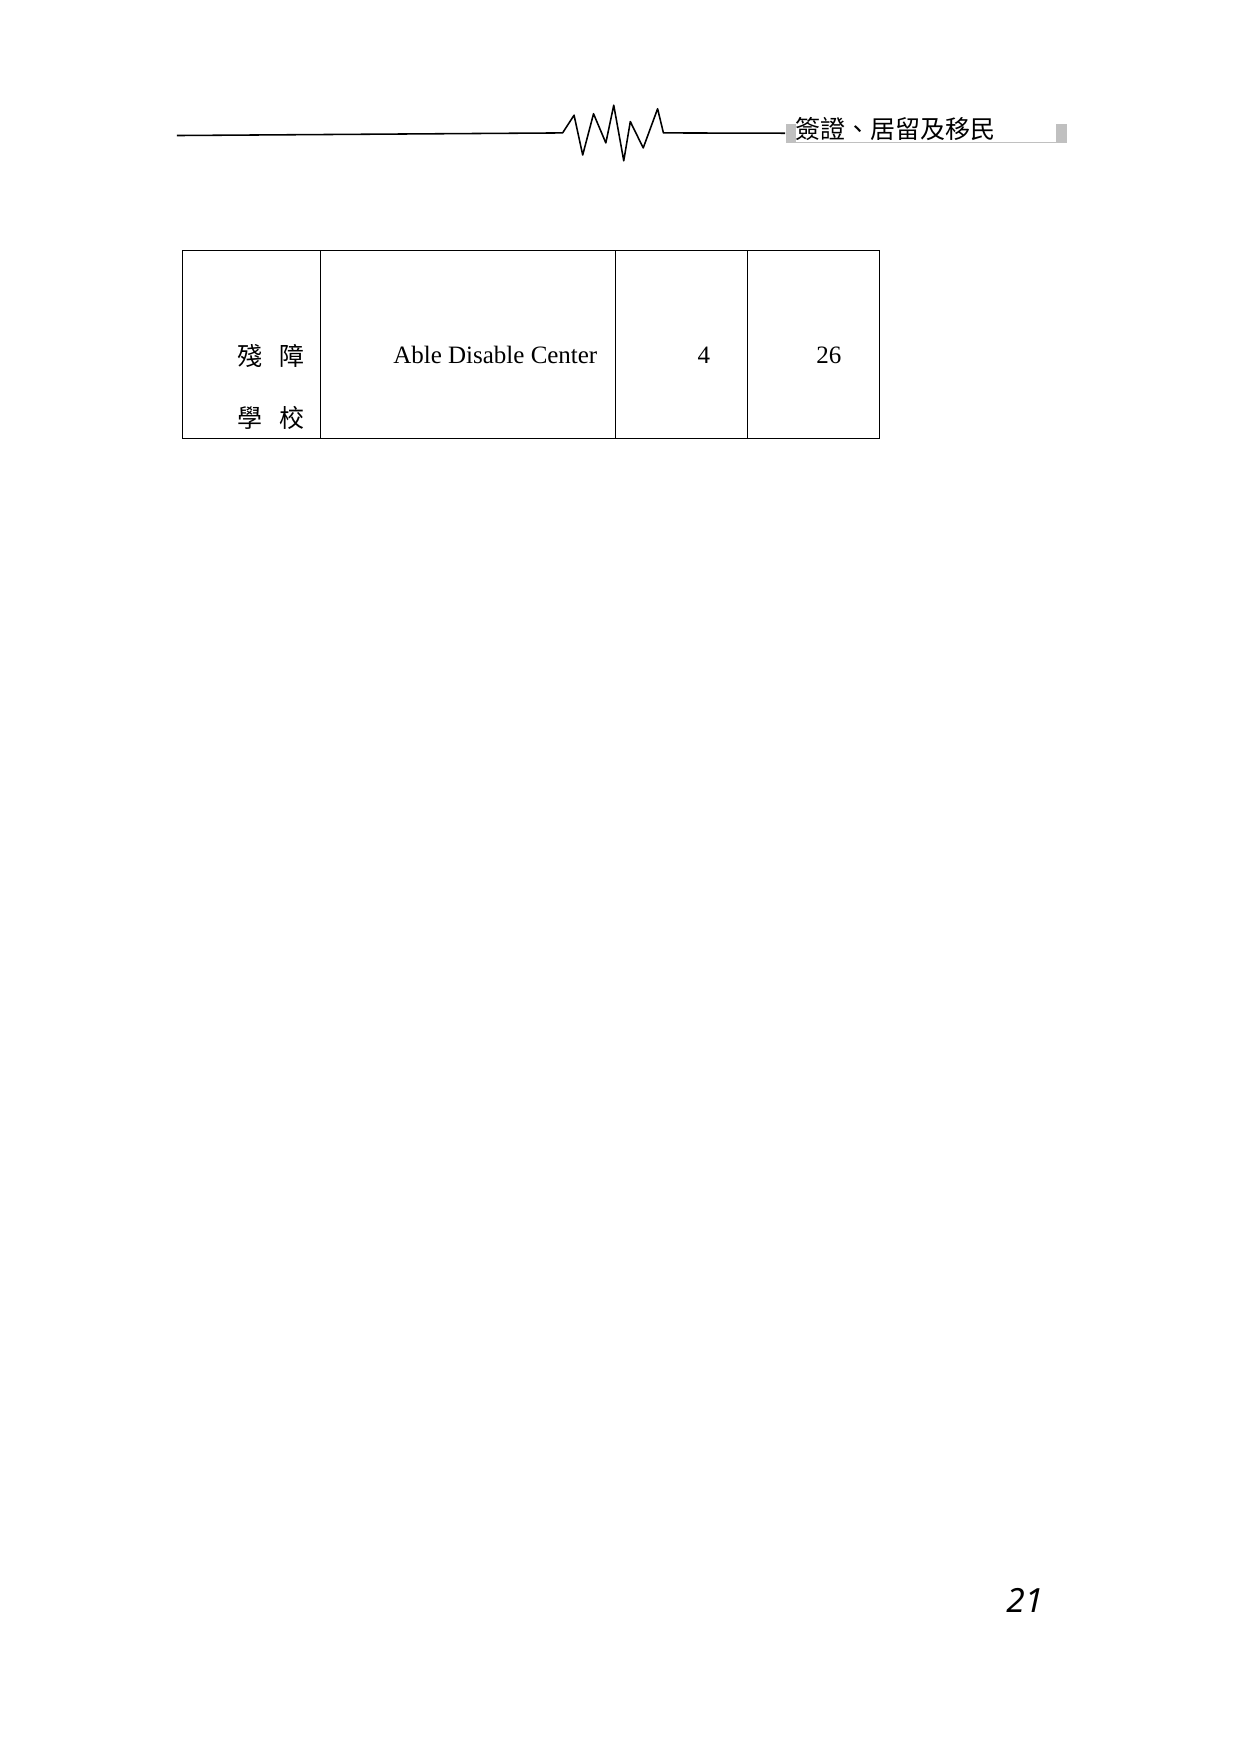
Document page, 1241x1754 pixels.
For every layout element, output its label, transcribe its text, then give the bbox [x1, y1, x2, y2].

table_cell Able Disable Center [321, 251, 615, 438]
table_cell 26 [748, 251, 879, 438]
table_cell 4 [616, 251, 747, 438]
table_cell 殘障學校 [183, 251, 320, 438]
